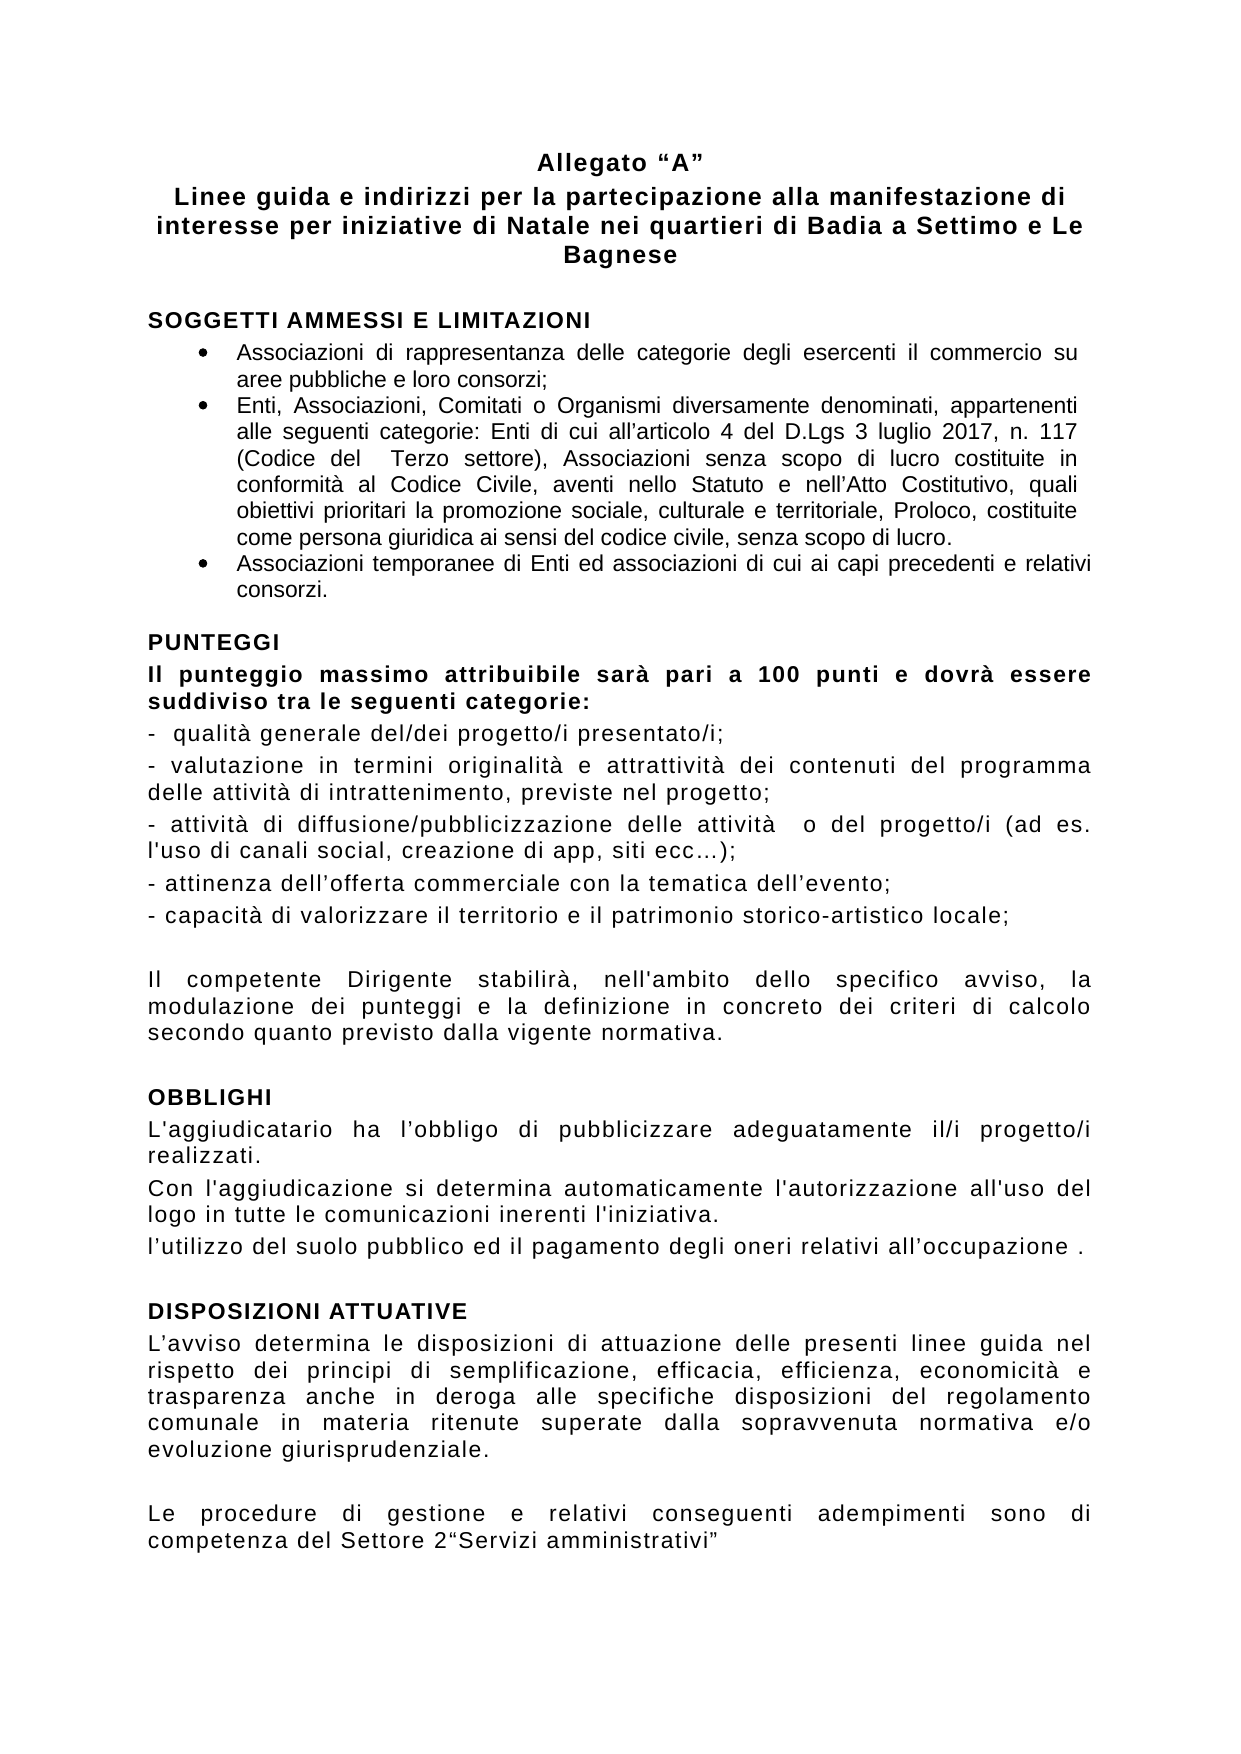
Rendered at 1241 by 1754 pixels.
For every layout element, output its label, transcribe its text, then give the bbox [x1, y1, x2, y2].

text OBBLIGHI [148, 1084, 1092, 1110]
text - valutazione in termini originalità e attrattività dei contenuti del programma delle attività di intrattenimento, previste nel progetto; [148, 752, 1092, 805]
text Linee guida e indirizzi per la partecipazione alla manifestazione di interesse per iniziative di Natale nei quartieri di Badia a Settimo e Le Bagnese [148, 182, 1092, 269]
list Enti, Associazioni, Comitati o Organismi diversamente denominati, appartenenti alle seguenti categorie: Enti di cui all’articolo 4 del D.Lgs 3 luglio 2017, n. 117 (Codice del Terzo settore), Associazioni senza scopo di lucro costituite in conformità al Codice Civile, aventi nello Statuto e nell’Atto Costitutivo, quali obiettivi prioritari la promozione sociale, culturale e territoriale, Proloco, costituite come persona giuridica ai sensi del codice civile, senza scopo di lucro. [199, 392, 1079, 550]
text Il competente Dirigente stabilirà, nell'ambito dello specifico avviso, la modulazione dei punteggi e la definizione in concreto dei criteri di calcolo secondo quanto previsto dalla vigente normativa. [148, 966, 1092, 1046]
text PUNTEGGI [148, 629, 1092, 655]
text l’utilizzo del suolo pubblico ed il pagamento degli oneri relativi all’occupazione . [148, 1233, 1092, 1260]
text Il punteggio massimo attribuibile sarà pari a 100 punti e dovrà essere suddiviso tra le seguenti categorie: [148, 661, 1092, 714]
text Le procedure di gestione e relativi conseguenti adempimenti sono di competenza del Settore 2“Servizi amministrativi” [148, 1500, 1092, 1553]
text L’avviso determina le disposizioni di attuazione delle presenti linee guida nel rispetto dei principi di semplificazione, efficacia, efficienza, economicità e trasparenza anche in deroga alle specifiche disposizioni del regolamento comunale in materia ritenute superate dalla sopravvenuta normativa e/o evoluzione giurisprudenziale. [148, 1330, 1092, 1462]
text L'aggiudicatario ha l’obbligo di pubblicizzare adeguatamente il/i progetto/i realizzati. [148, 1116, 1092, 1169]
text - attinenza dell’offerta commerciale con la tematica dell’evento; [148, 869, 1092, 896]
text - capacità di valorizzare il territorio e il patrimonio storico-artistico locale; [148, 902, 1092, 928]
text DISPOSIZIONI ATTUATIVE [148, 1298, 1092, 1324]
list Associazioni di rappresentanza delle categorie degli esercenti il commercio su aree pubbliche e loro consorzi; [199, 339, 1078, 392]
list Associazioni temporanee di Enti ed associazioni di cui ai capi precedenti e relativi consorzi. [199, 550, 1092, 603]
text Allegato “A” [148, 148, 1092, 176]
text Con l'aggiudicazione si determina automaticamente l'autorizzazione all'uso del logo in tutte le comunicazioni inerenti l'iniziativa. [148, 1175, 1092, 1227]
text - qualità generale del/dei progetto/i presentato/i; [148, 720, 1092, 746]
text SOGGETTI AMMESSI E LIMITAZIONI [148, 307, 1092, 333]
text - attività di diffusione/pubblicizzazione delle attività o del progetto/i (ad es. l'uso di canali social, creazione di app, siti ecc…); [148, 811, 1092, 864]
